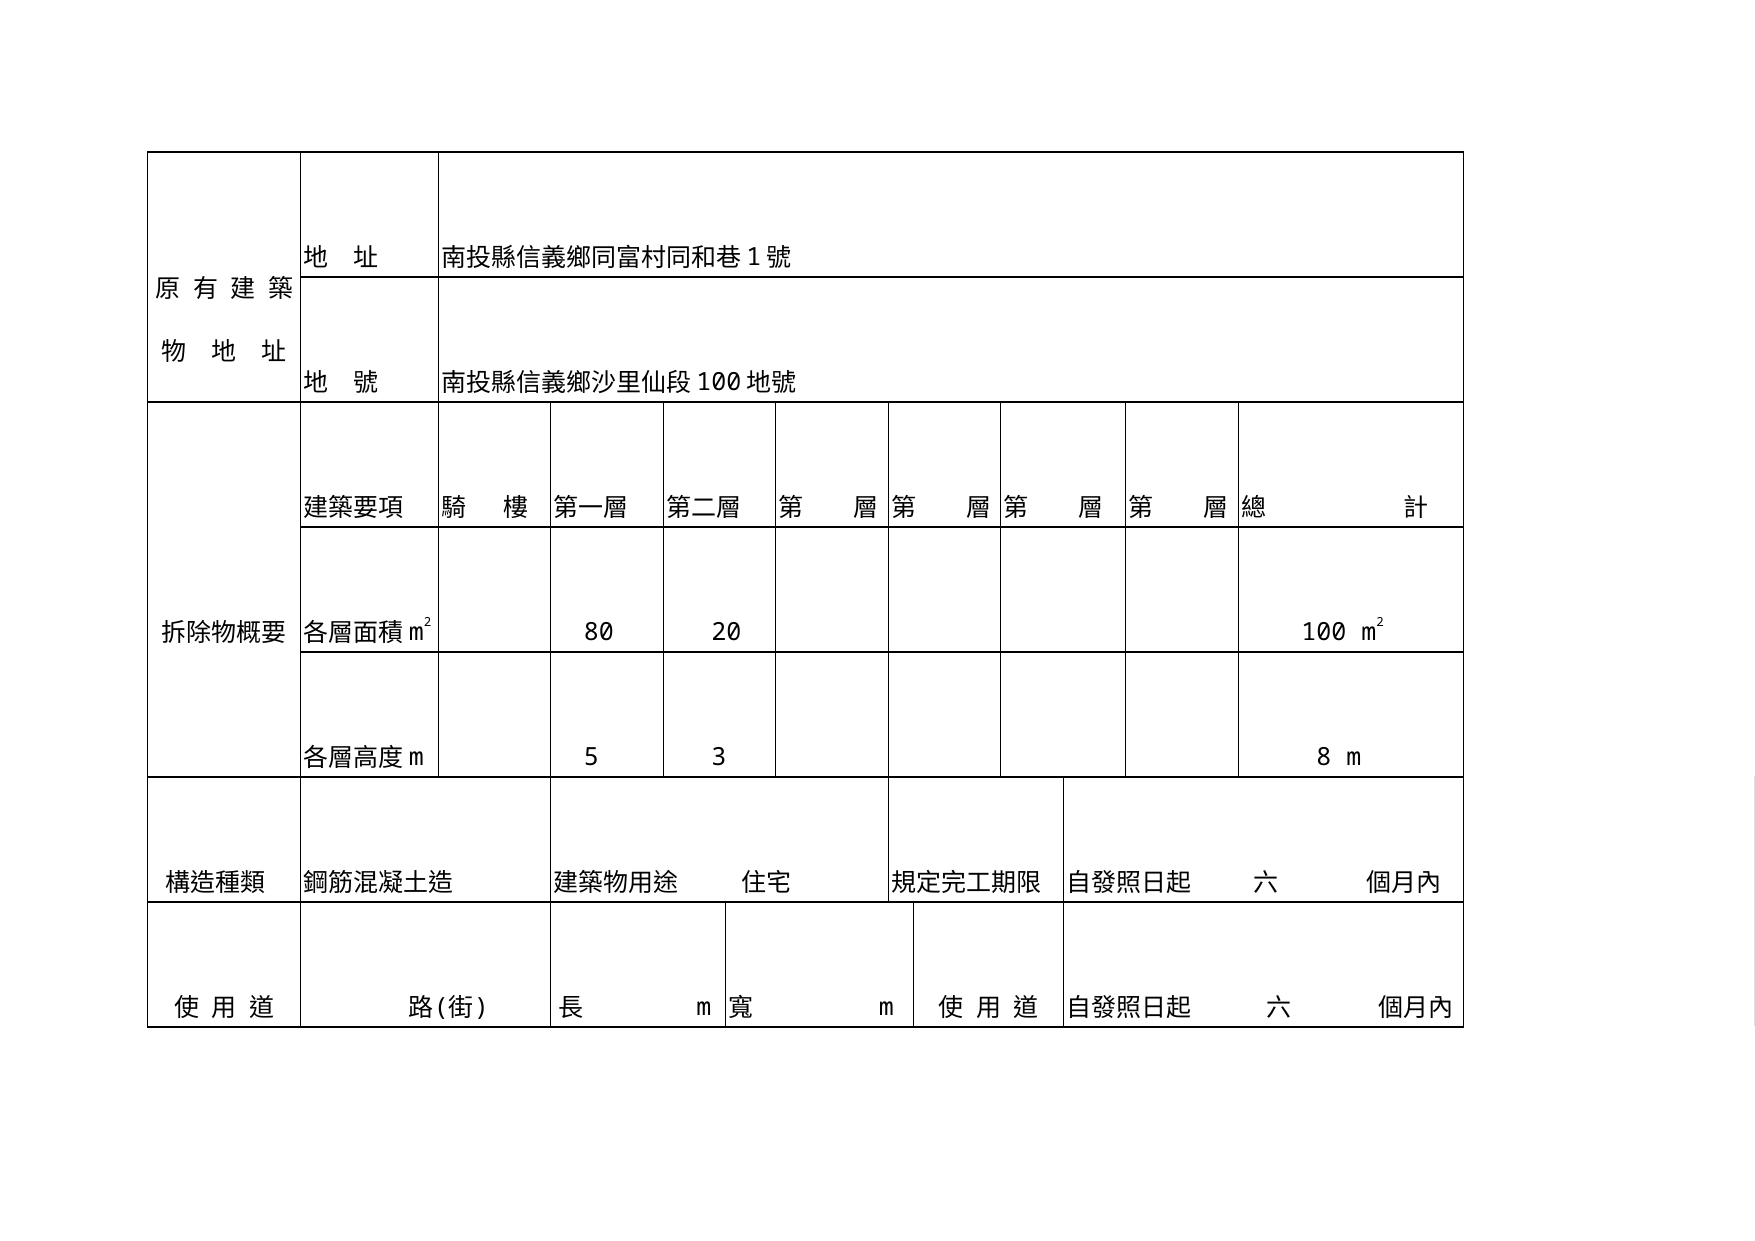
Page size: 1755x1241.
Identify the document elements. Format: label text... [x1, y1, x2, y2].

table_cell [776, 528, 888, 651]
table_cell 長 m [551, 903, 725, 1026]
table_cell 鋼筋混凝土造 [301, 778, 550, 901]
table_cell [1001, 528, 1125, 651]
table_cell 8 m [1239, 653, 1463, 776]
table_cell 第 層 [1126, 403, 1238, 526]
table_cell [776, 653, 888, 776]
table_cell [1464, 776, 1754, 1026]
table_cell 第一層 [551, 403, 663, 526]
table_cell [1464, 276, 1754, 401]
table_cell 自發照日起 六 個月內 [1064, 778, 1463, 901]
table_cell 80 [551, 528, 663, 651]
table_cell 各層高度m [301, 653, 438, 776]
table_cell [1126, 528, 1238, 651]
table_cell 地 號 [301, 278, 438, 401]
table_cell [1464, 526, 1754, 651]
table_cell [1464, 401, 1754, 526]
table_cell 使 用 道 [914, 903, 1063, 1026]
table_cell [1464, 651, 1754, 776]
table_cell 南投縣信義鄉同富村同和巷1號 [439, 153, 1463, 276]
table_cell [1126, 653, 1238, 776]
table_cell 各層面積m2 [301, 528, 438, 651]
table_cell 使 用 道 [148, 903, 300, 1026]
table_cell 5 [551, 653, 663, 776]
table_cell 第 層 [1001, 403, 1125, 526]
table_cell 規定完工期限 [889, 778, 1063, 901]
table_cell 寬 m [726, 903, 913, 1026]
table_cell 地 址 [301, 153, 438, 276]
table_cell 自發照日起 六 個月內 [1064, 903, 1463, 1026]
table_cell 騎 樓 [439, 403, 550, 526]
table_cell 建築要項 [301, 403, 438, 526]
table_cell 建築物用途 住宅 [551, 778, 888, 901]
table_cell 3 [664, 653, 775, 776]
table_cell 100 m2 [1239, 528, 1463, 651]
table_cell 拆除物概要 [148, 403, 300, 776]
table_cell 路(街) [301, 903, 550, 1026]
table_cell 總 計 [1239, 403, 1463, 526]
table_cell [1001, 653, 1125, 776]
table_cell [439, 528, 550, 651]
table_cell [1464, 151, 1754, 276]
table_cell 第 層 [776, 403, 888, 526]
table_cell [889, 653, 1000, 776]
table_cell 南投縣信義鄉沙里仙段100地號 [439, 278, 1463, 401]
table_cell 第二層 [664, 403, 775, 526]
table_cell 原 有 建 築 物 地 址 [148, 153, 300, 401]
table_cell 20 [664, 528, 775, 651]
table_cell [889, 528, 1000, 651]
table_cell 第 層 [889, 403, 1000, 526]
table_cell [439, 653, 550, 776]
table_cell 構造種類 [148, 778, 300, 901]
